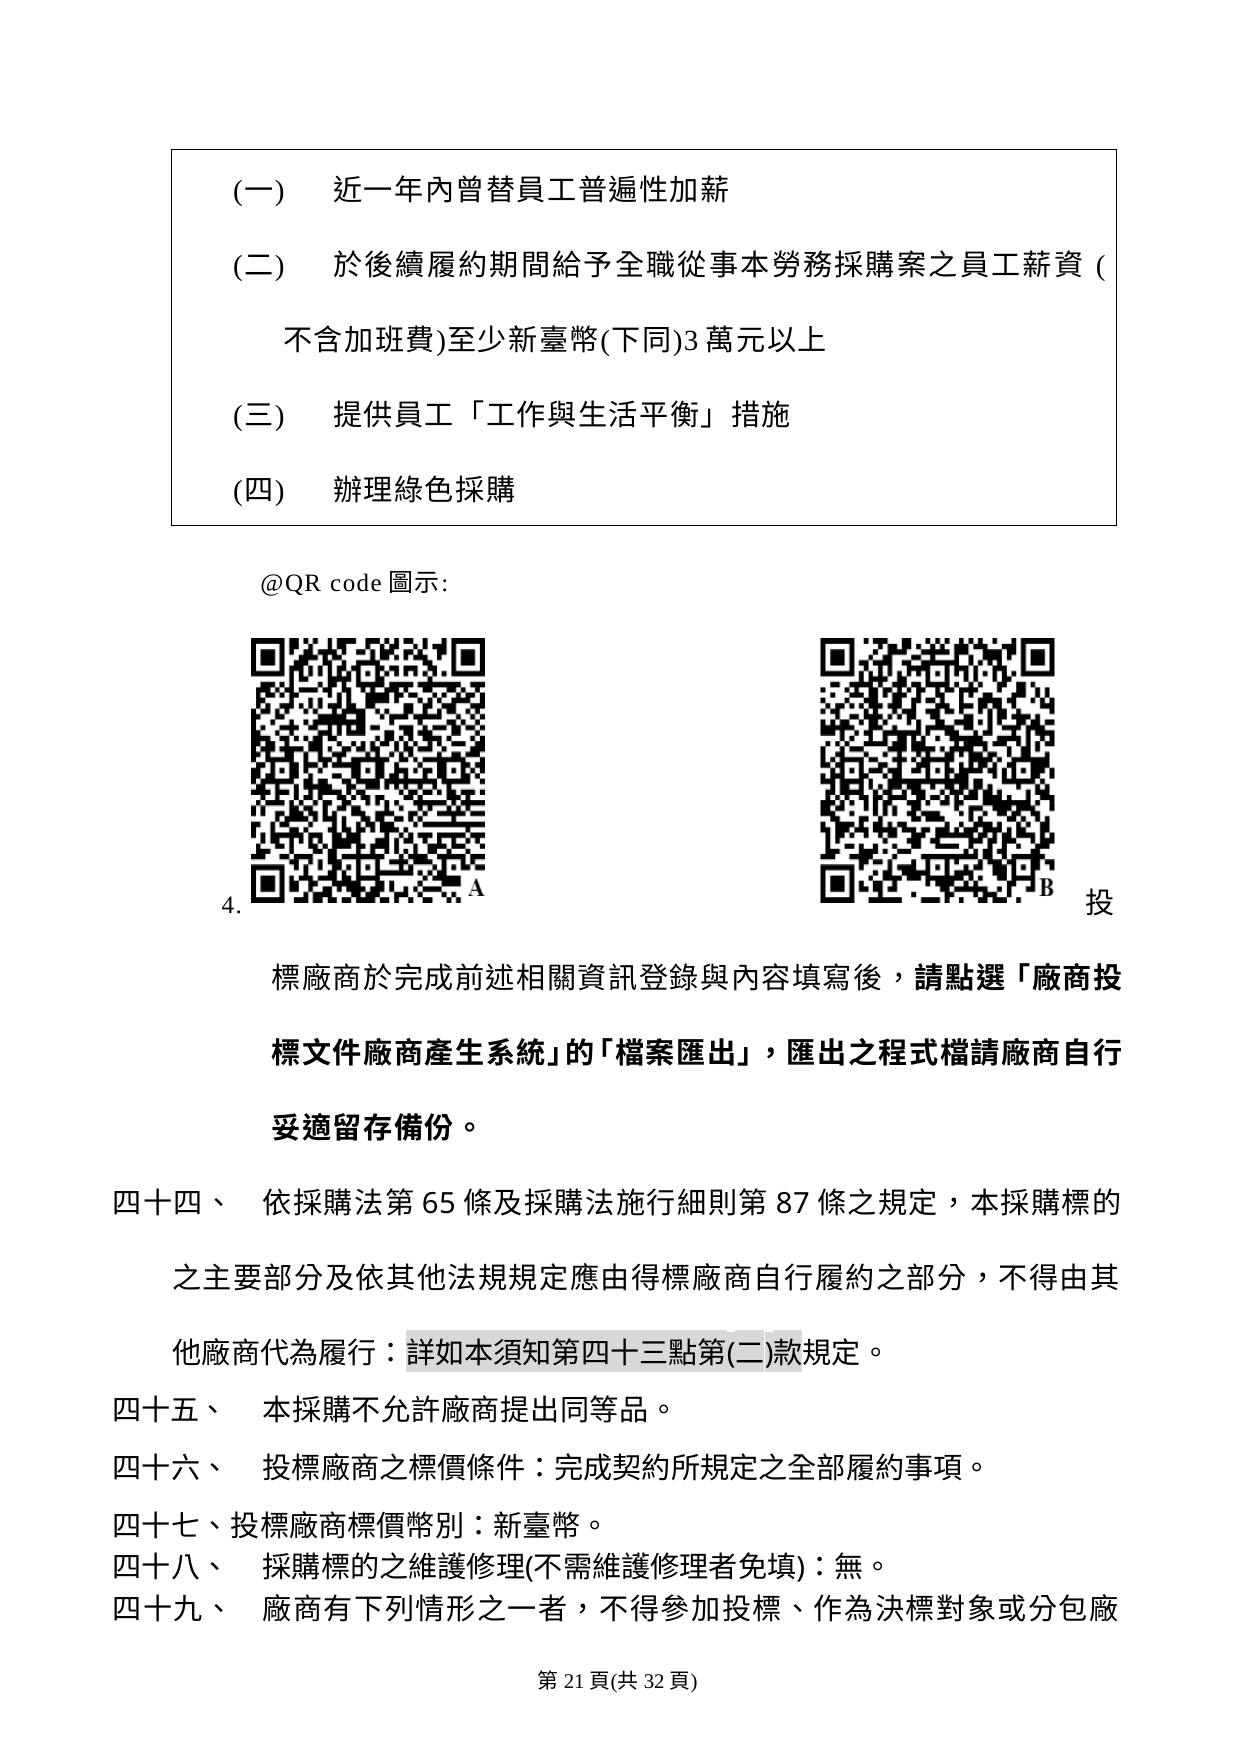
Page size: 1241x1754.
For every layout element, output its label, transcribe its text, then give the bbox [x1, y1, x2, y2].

table_header 團隊專業經驗 廠商專業背景 廠商於截止投標日前5年內與本案有關且已完成之實績 專案負責人及工作成員學經歷 本案SOC營運機制與措施（本項僅第二組【資通安全威脅偵測管理(SOC)服務】適用） 廠商及其SOC相關通過驗證證明（本項僅第二組【資通安全威脅偵測管理(SOC)服務】適用） 專業執行能力 進度時程控管、資料管制與品質保證 本案之團隊規模與專案負責人之經驗 本案團隊成員之專業證照 資訊安全及保密之規劃及執行方式 其他資源或有助說明執行能力之資料 資安事件之專業能力處理與管理機制措施 SOC之標準作業流程(本項僅第二組【資通安全威脅偵測管理(SOC)服務】適用) 專案完整性 各項服務項目的規劃完整性 各項交付項目之完整性 服務價格 請依各組別品項詳述計費標準與成本分析。 ◎請廠商依「廠商投標文件產生系統」指示，使用「廠商報價分析表」檔案（投標須知附件九-廠商報價分析表）進行成本分析，並依本系統指示將分析結果截圖於系統欄位中。須注意廠商之報價與服務建議書-服務價格須一致。 廠商企業社會責任指標 近一年內曾替員工普遍性加薪 於後續履約期間給予全職從事本勞務採購案之員工薪資 (不含加班費)至少新臺幣(下同)3萬元以上 提供員工「工作與生活平衡」措施 辦理綠色採購 [172, 150, 1116, 525]
list 本採購不允許廠商提出同等品。 [112, 1388, 1122, 1428]
list 依採購法第65條及採購法施行細則第87條之規定，本採購標的之主要部分及依其他法規規定應由得標廠商自行履約之部分，不得由其他廠商代為履行：詳如本須知第四十三點第(二)款規定。 [112, 1163, 1122, 1388]
list 廠商有下列情形之一者，不得參加投標、作為決標對象或分包廠 [112, 1586, 1122, 1628]
text @QR code圖示: [254, 563, 1122, 601]
list 投標廠商標價幣別：新臺幣。 [112, 1503, 1122, 1544]
list 採購標的之維護修理(不需維護修理者免填)：無。 [112, 1544, 1122, 1586]
picture [241, 623, 1066, 913]
list 投標廠商之標價條件：完成契約所規定之全部履約事項。 [112, 1428, 1122, 1503]
list 投標廠商於完成前述相關資訊登錄與內容填寫後，請點選「廠商投標文件廠商產生系統」的「檔案匯出」，匯出之程式檔請廠商自行妥適留存備份。 [221, 863, 1122, 1163]
